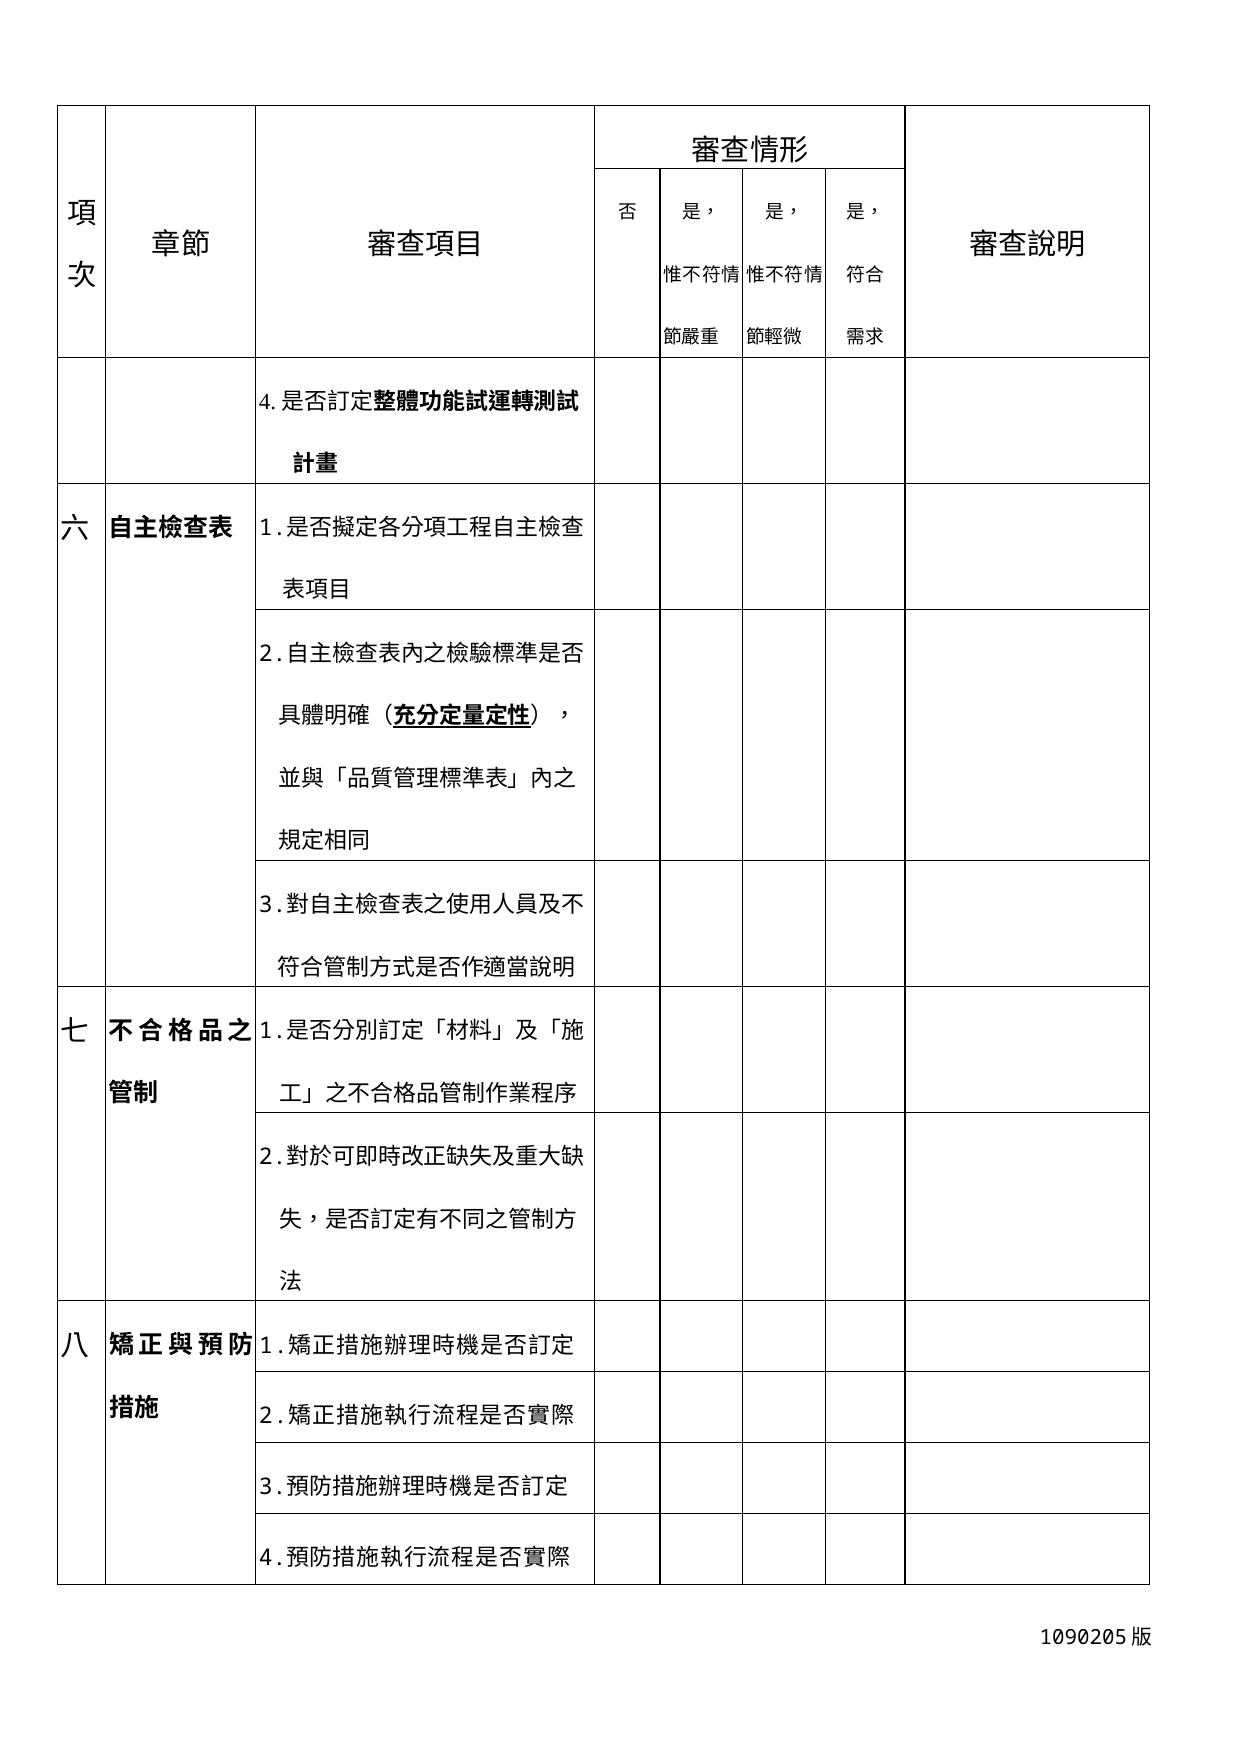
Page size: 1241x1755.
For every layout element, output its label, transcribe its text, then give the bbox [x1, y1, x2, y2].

table_cell [661, 1443, 742, 1513]
table_cell 4.預防措施執行流程是否實際 [256, 1514, 594, 1584]
table_cell [661, 1372, 742, 1442]
table_cell [906, 610, 1149, 860]
table_cell [743, 1113, 825, 1300]
table_cell [595, 358, 659, 483]
table_cell 2.自主檢查表內之檢驗標準是否具體明確（充分定量定性），並與「品質管理標準表」內之規定相同 [256, 610, 594, 860]
table_cell 1.是否分別訂定「材料」及「施工」之不合格品管制作業程序 [256, 987, 594, 1112]
table_cell [826, 1113, 904, 1300]
table_cell [743, 358, 825, 483]
table_cell 3.預防措施辦理時機是否訂定 [256, 1443, 594, 1513]
table_header 項次 [58, 106, 105, 357]
table_cell [743, 861, 825, 986]
table_cell [826, 861, 904, 986]
table_cell [906, 1301, 1149, 1371]
table_cell [826, 358, 904, 483]
table_cell [743, 1514, 825, 1584]
table_cell [661, 1113, 742, 1300]
table_cell 七 [58, 987, 105, 1300]
table_cell [826, 1514, 904, 1584]
table_cell [661, 358, 742, 483]
table_cell 3.對自主檢查表之使用人員及不符合管制方式是否作適當說明 [256, 861, 594, 986]
table_cell [595, 1301, 659, 1371]
table_cell [595, 1514, 659, 1584]
table_cell [743, 1372, 825, 1442]
table_cell [58, 358, 105, 483]
table_cell [595, 1372, 659, 1442]
table_cell 2.矯正措施執行流程是否實際 [256, 1372, 594, 1442]
table_cell [743, 484, 825, 609]
table_cell [661, 610, 742, 860]
table_cell 2.對於可即時改正缺失及重大缺失，是否訂定有不同之管制方法 [256, 1113, 594, 1300]
table_cell 4. 是否訂定整體功能試運轉測試計畫 [256, 358, 594, 483]
table_cell 自主檢查表 [106, 484, 255, 986]
table_cell 否 [595, 169, 659, 357]
table_cell [906, 861, 1149, 986]
table_cell 是， 惟不符情節嚴重 [661, 169, 742, 357]
table_cell [906, 1443, 1149, 1513]
table_cell [826, 1443, 904, 1513]
table_cell [661, 861, 742, 986]
table_cell [826, 987, 904, 1112]
table_cell 1.矯正措施辦理時機是否訂定 [256, 1301, 594, 1371]
table_cell [906, 1514, 1149, 1584]
table_cell [906, 1113, 1149, 1300]
table_cell [743, 1301, 825, 1371]
table_header 章節 [106, 106, 255, 357]
table_cell [743, 1443, 825, 1513]
table_header 審查說明 [906, 106, 1149, 357]
table_cell [743, 987, 825, 1112]
table_cell [906, 358, 1149, 483]
table_cell [906, 987, 1149, 1112]
table_cell 六 [58, 484, 105, 986]
table_cell [595, 610, 659, 860]
table_cell [906, 1372, 1149, 1442]
table_header 審查項目 [256, 106, 594, 357]
table_cell [595, 861, 659, 986]
table_cell [826, 484, 904, 609]
table_cell 是， 符合 需求 [826, 169, 904, 357]
table_cell [661, 1514, 742, 1584]
table_cell 矯正與預防措施 [106, 1301, 255, 1584]
table_cell [661, 987, 742, 1112]
table_cell [661, 1301, 742, 1371]
table_cell 不合格品之管制 [106, 987, 255, 1300]
table_header 審查情形 [595, 106, 904, 168]
table_cell [595, 1443, 659, 1513]
table_cell [743, 610, 825, 860]
table_cell [906, 484, 1149, 609]
table_cell [595, 987, 659, 1112]
table_cell [826, 610, 904, 860]
table_cell [595, 1113, 659, 1300]
table_cell 八 [58, 1301, 105, 1584]
table_cell [661, 484, 742, 609]
table_cell [106, 358, 255, 483]
table_cell [826, 1301, 904, 1371]
table_cell 是， 惟不符情節輕微 [743, 169, 825, 357]
table_cell [826, 1372, 904, 1442]
table_cell 1.是否擬定各分項工程自主檢查表項目 [256, 484, 594, 609]
table_cell [595, 484, 659, 609]
